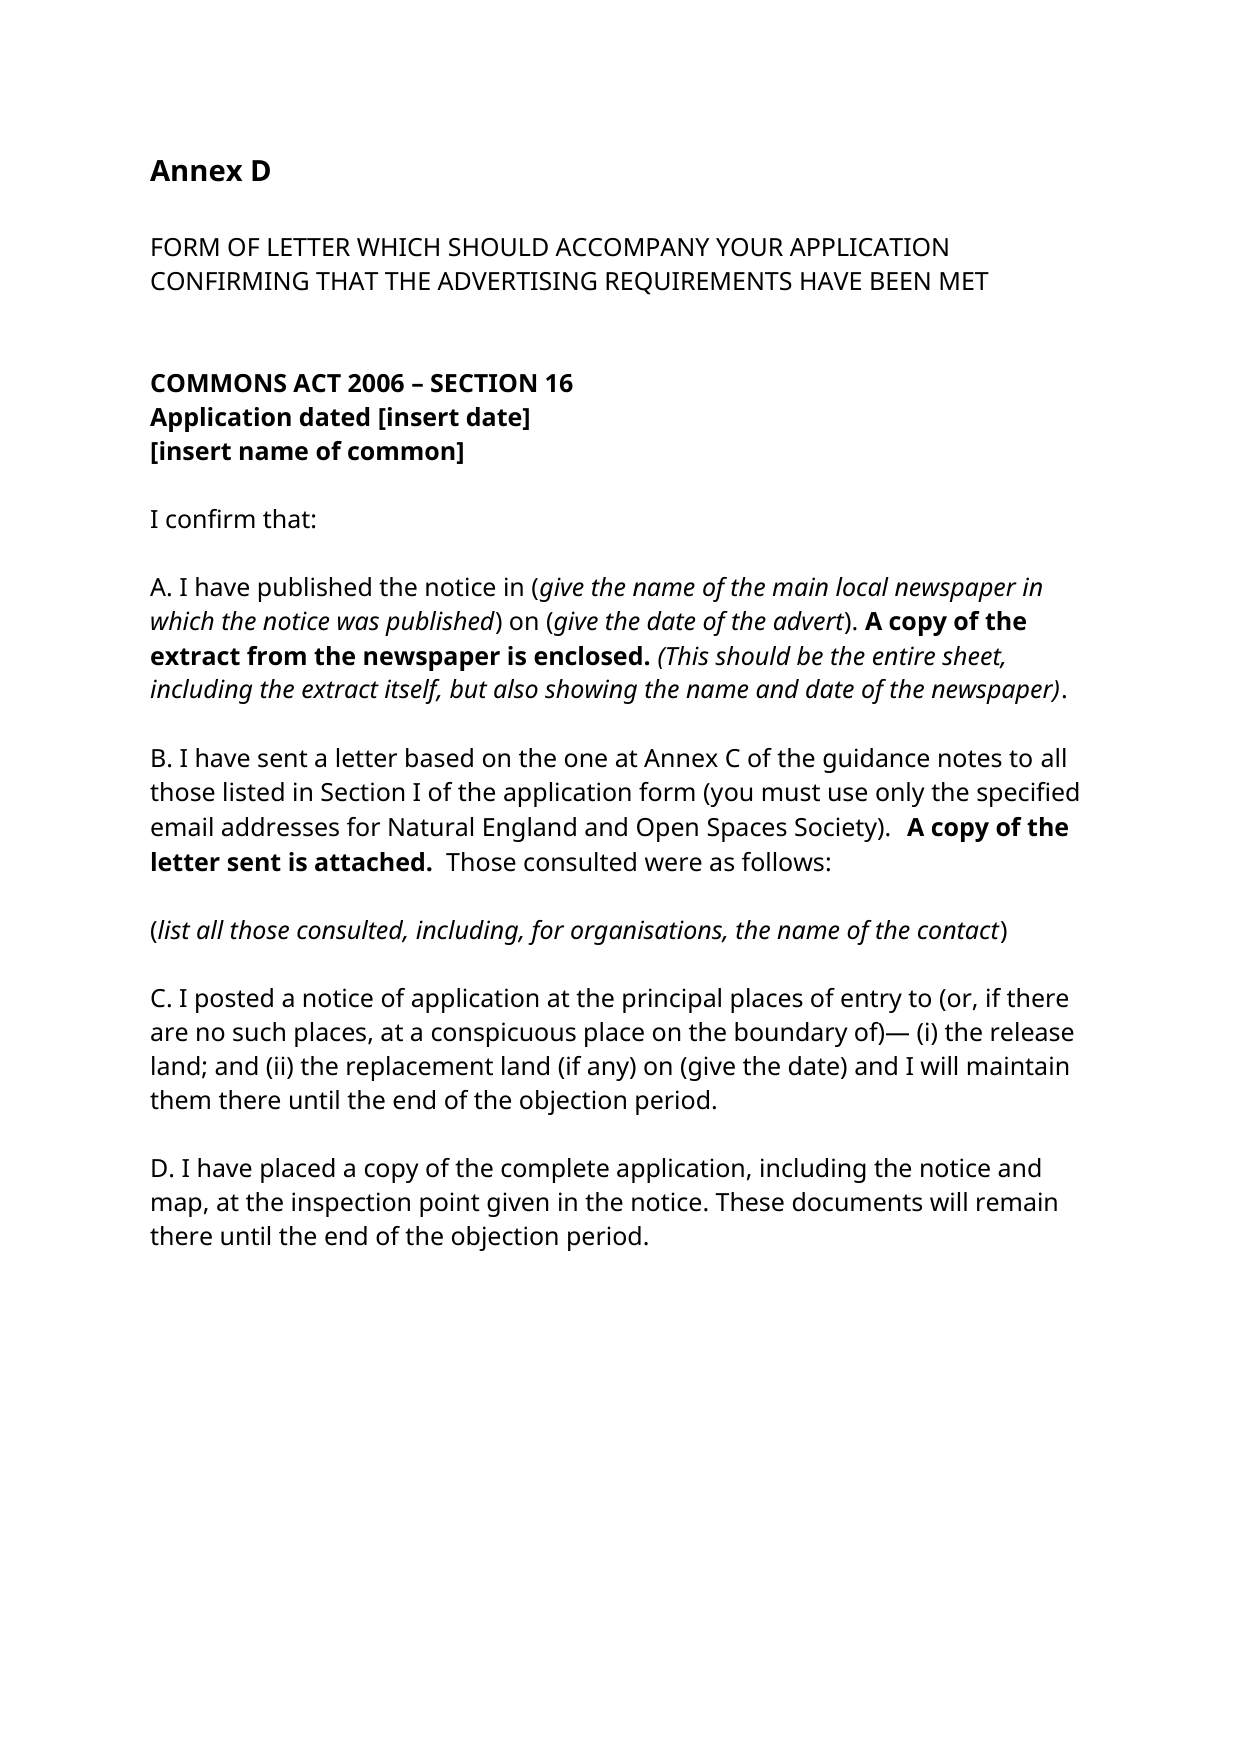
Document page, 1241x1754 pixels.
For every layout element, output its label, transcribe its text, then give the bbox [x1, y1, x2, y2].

text B. I have sent a letter based on the one at Annex C of the guidance notes to all those listed in Section I of the application form (you must use only the specified email addresses for Natural England and Open Spaces Society). A copy of the letter sent is attached. Those consulted were as follows: [150, 740, 1090, 878]
text [insert name of common] [150, 434, 1090, 468]
text FORM OF LETTER WHICH SHOULD ACCOMPANY YOUR APPLICATION CONFIRMING THAT THE ADVERTISING REQUIREMENTS HAVE BEEN MET [150, 229, 1090, 297]
text (list all those consulted, including, for organisations, the name of the contact) [150, 912, 1090, 946]
text C. I posted a notice of application at the principal places of entry to (or, if there are no such places, at a conspicuous place on the boundary of)— (i) the release land; and (ii) the replacement land (if any) on (give the date) and I will maintain them there until the end of the objection period. [150, 980, 1090, 1117]
text COMMONS ACT 2006 – SECTION 16 [150, 366, 1090, 400]
text A. I have published the notice in (give the name of the main local newspaper in which the notice was published) on (give the date of the advert). A copy of the extract from the newspaper is enclosed. (This should be the entire sheet, including the extract itself, but also showing the name and date of the newspaper). [150, 570, 1090, 706]
text Annex D [150, 150, 1090, 190]
text I confirm that: [150, 502, 1090, 536]
text Application dated [insert date] [150, 400, 1090, 434]
text D. I have placed a copy of the complete application, including the notice and map, at the inspection point given in the notice. These documents will remain there until the end of the objection period. [150, 1151, 1090, 1253]
